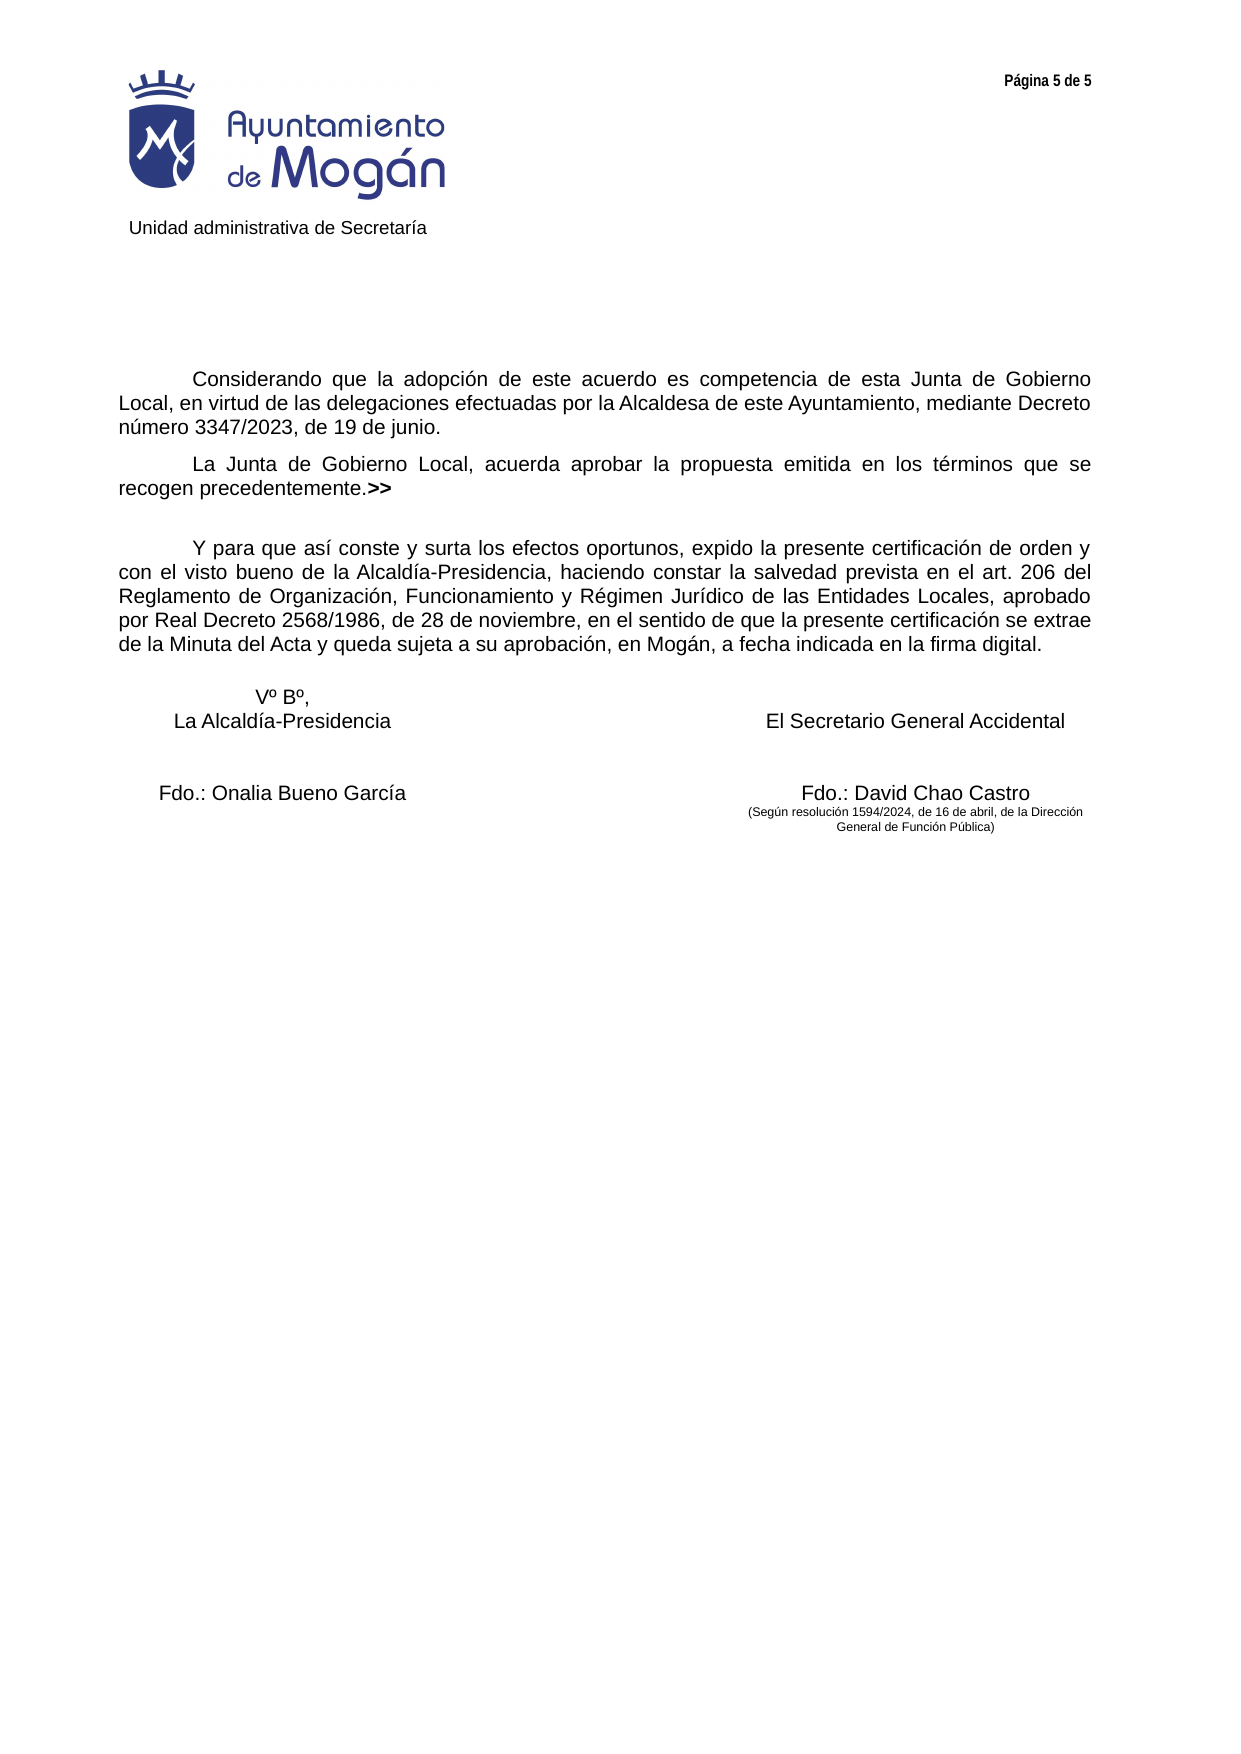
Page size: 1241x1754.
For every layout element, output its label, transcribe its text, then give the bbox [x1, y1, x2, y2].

text La Junta de Gobierno Local, acuerda aprobar la propuesta emitida en los términos que se recogen precedentemente.>> [118, 451, 1092, 499]
text Y para que así conste y surta los efectos oportunos, expido la presente certificación de orden y con el visto bueno de la Alcaldía-Presidencia, haciendo constar la salvedad prevista en el art. 206 del Reglamento de Organización, Funcionamiento y Régimen Jurídico de las Entidades Locales, aprobado por Real Decreto 2568/1986, de 28 de noviembre, en el sentido de que la presente certificación se extrae de la Minuta del Acta y queda sujeta a su aprobación, en Mogán, a fecha indicada en la firma digital. [118, 536, 1092, 656]
table_header [443, 680, 738, 839]
text Considerando que la adopción de este acuerdo es competencia de esta Junta de Gobierno Local, en virtud de las delegaciones efectuadas por la Alcaldesa de este Ayuntamiento, mediante Decreto número 3347/2023, de 19 de junio. [118, 367, 1092, 439]
table_header El Secretario General Accidental Fdo.: David Chao Castro (Según resolución 1594/2024, de 16 de abril, de la Dirección General de Función Pública) [739, 680, 1092, 839]
table_header Vº Bº, La Alcaldía-Presidencia Fdo.: Onalia Bueno García [122, 680, 443, 839]
picture [128, 70, 445, 206]
